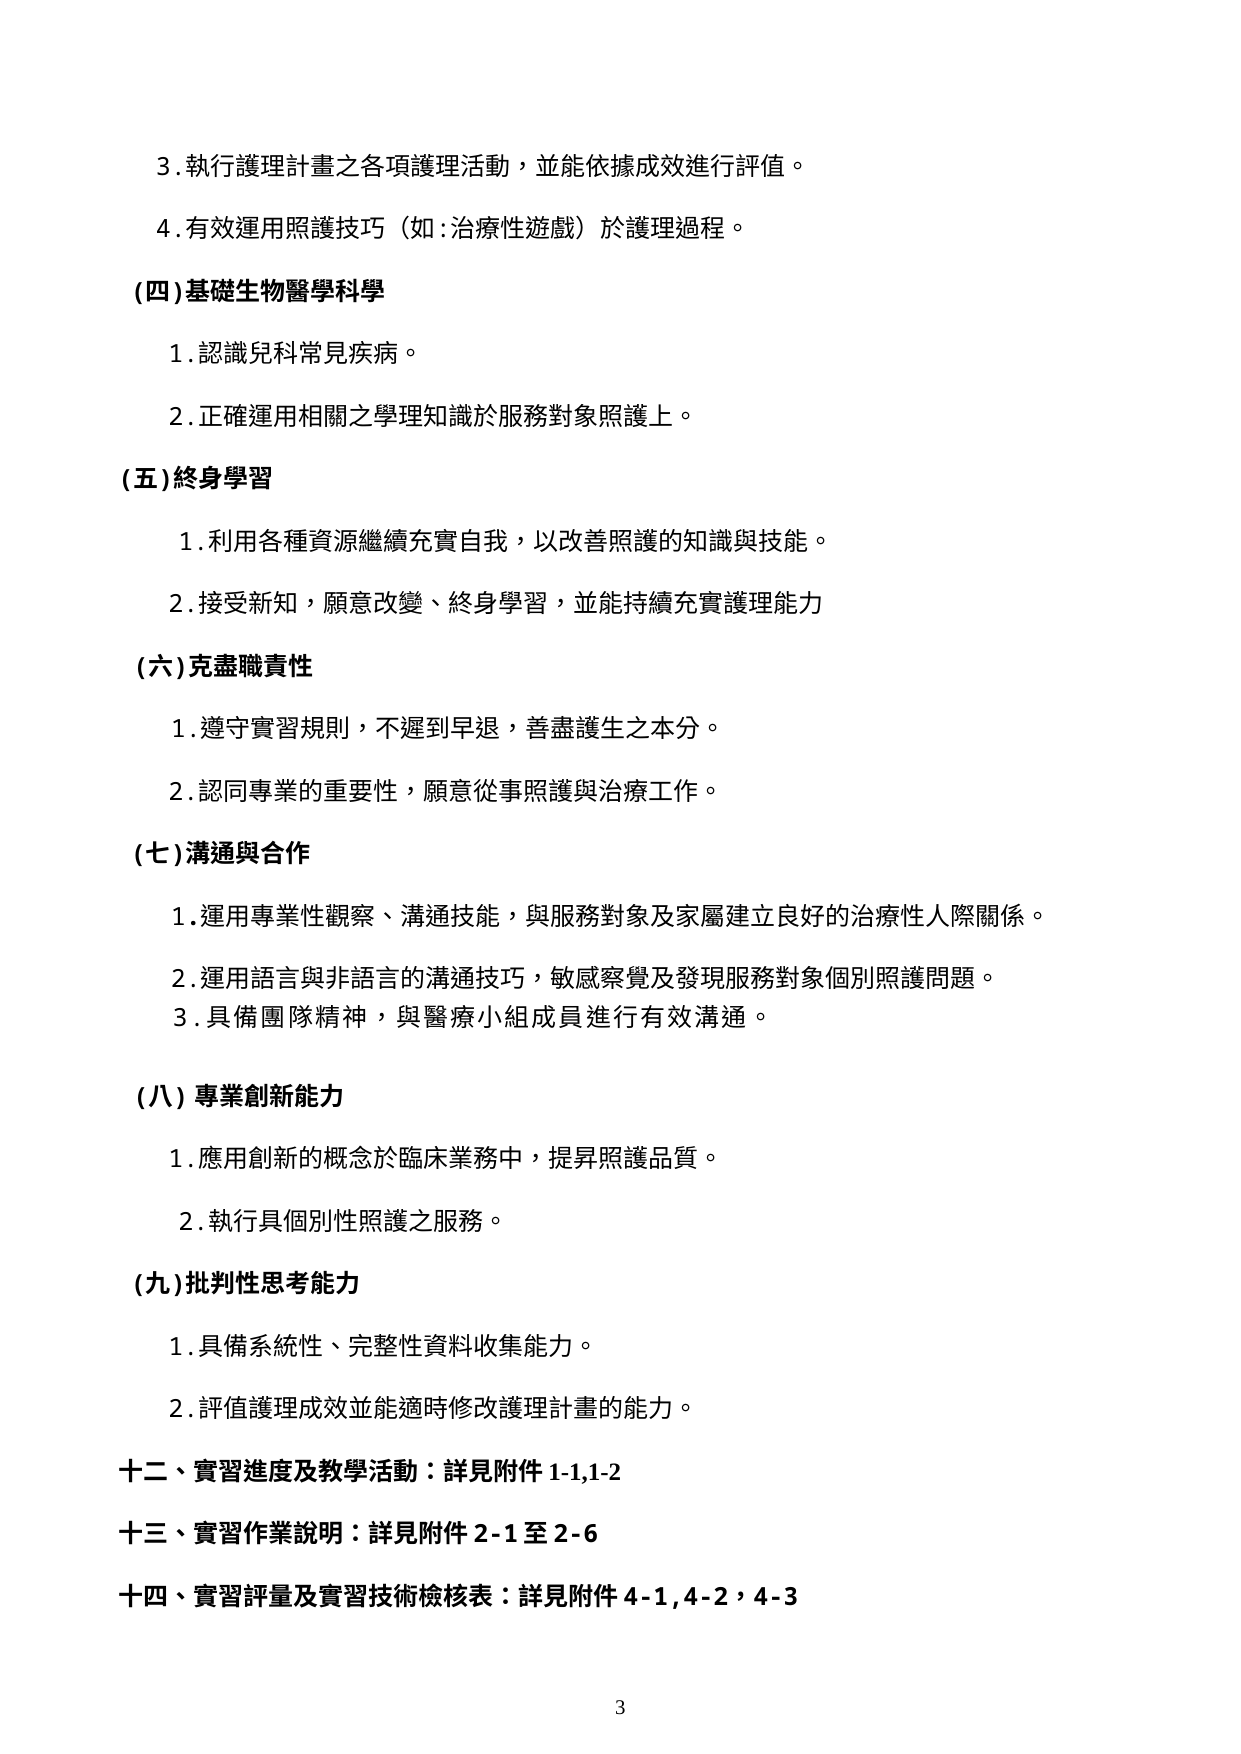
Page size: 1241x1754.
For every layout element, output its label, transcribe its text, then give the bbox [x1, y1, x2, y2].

text 十二、實習進度及教學活動：詳見附件1-1,1-2 [118, 1427, 1122, 1490]
text 3.執行護理計畫之各項護理活動，並能依據成效進行評值。 [118, 122, 1122, 185]
text 1.應用創新的概念於臨床業務中，提昇照護品質。 [118, 1115, 1122, 1177]
text (五)終身學習 [118, 435, 1122, 497]
text 1.遵守實習規則，不遲到早退，善盡護生之本分。 [156, 685, 1122, 747]
text 2.評值護理成效並能適時修改護理計畫的能力。 [118, 1365, 1122, 1427]
text 2.運用語言與非語言的溝通技巧，敏感察覺及發現服務對象個別照護問題。 [118, 935, 1122, 997]
text 2.執行具個別性照護之服務。 [118, 1177, 1122, 1240]
text 1.認識兒科常見疾病。 [168, 310, 1122, 372]
text (六)克盡職責性 [118, 622, 1122, 685]
text 十三、實習作業說明：詳見附件2-1至2-6 [118, 1490, 1122, 1552]
text (九)批判性思考能力 [131, 1240, 1122, 1302]
text (四)基礎生物醫學科學 [131, 247, 1122, 310]
text 3.具備團隊精神，與醫療小組成員進行有效溝通。 [118, 997, 1122, 1034]
text 2.認同專業的重要性，願意從事照護與治療工作。 [118, 747, 1122, 810]
text 1.利用各種資源繼續充實自我，以改善照護的知識與技能。 [118, 497, 1122, 560]
text 2.正確運用相關之學理知識於服務對象照護上。 [168, 372, 1122, 435]
text 4.有效運用照護技巧（如:治療性遊戲）於護理過程。 [118, 185, 1122, 247]
text (八) 專業創新能力 [118, 1052, 1122, 1115]
text 2.接受新知，願意改變、終身學習，並能持續充實護理能力 [118, 560, 1122, 622]
text 1.具備系統性、完整性資料收集能力。 [118, 1302, 1122, 1365]
text 十四、實習評量及實習技術檢核表：詳見附件4-1,4-2，4-3 [118, 1552, 1122, 1615]
text (七)溝通與合作 [131, 810, 1122, 872]
text 1.運用專業性觀察、溝通技能，與服務對象及家屬建立良好的治療性人際關係。 [118, 872, 1122, 935]
